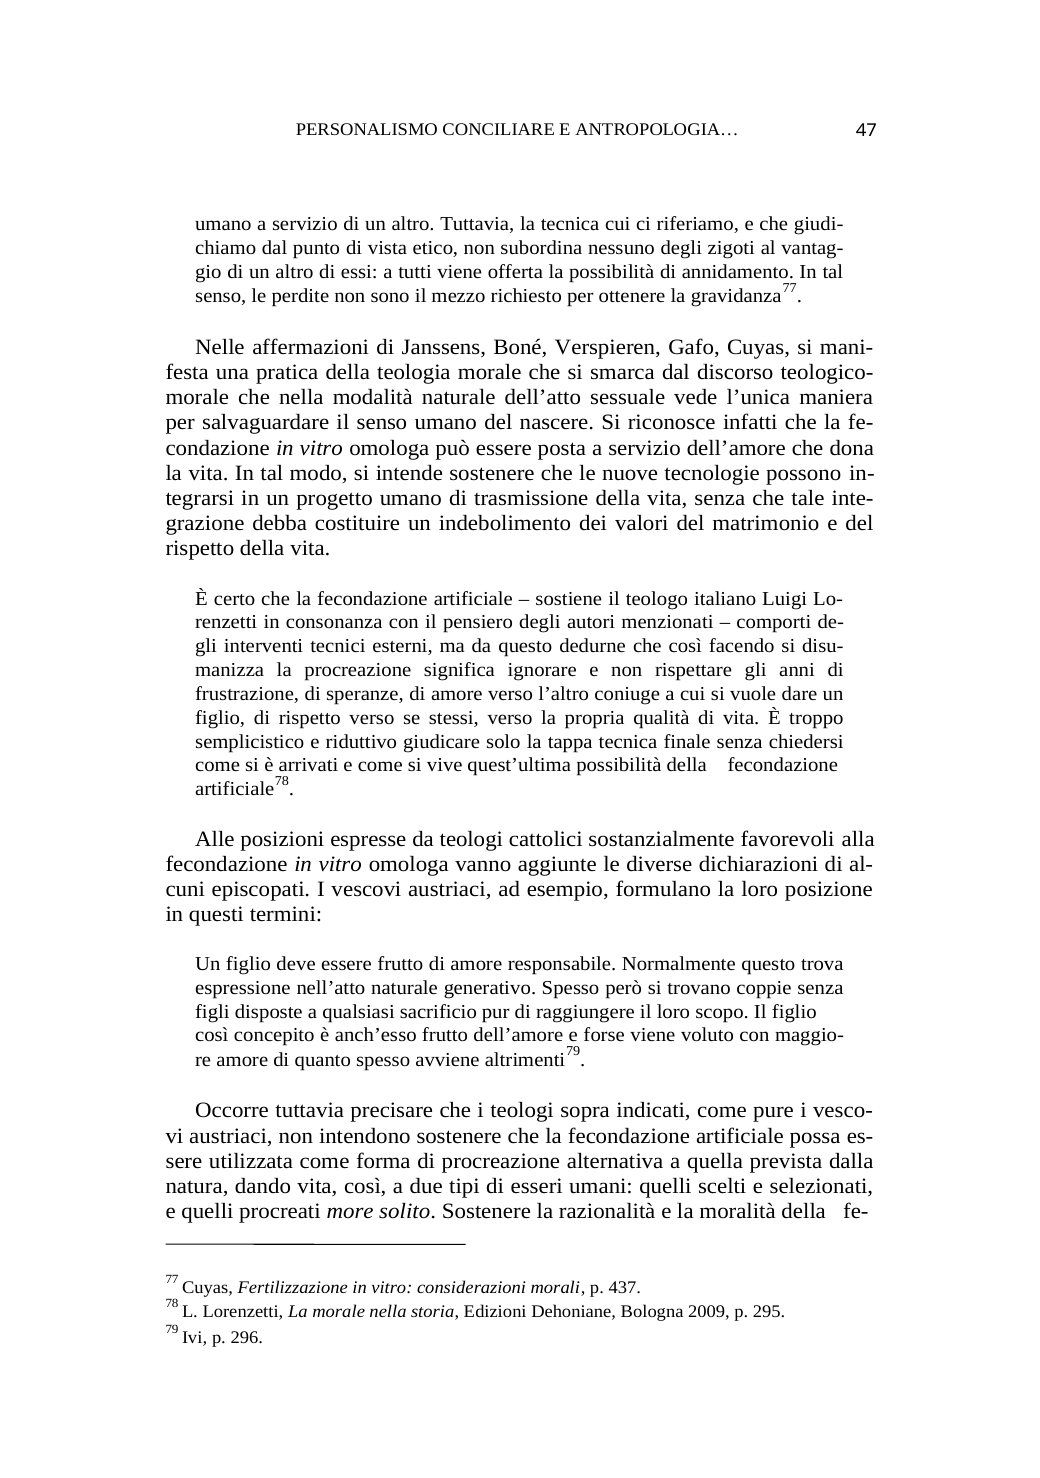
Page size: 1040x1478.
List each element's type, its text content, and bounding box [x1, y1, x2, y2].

text umano a servizio di un altro. Tuttavia, la tecnica cui ci riferiamo, e che giudi- chiamo dal punto di vista etico, non subordina nessuno degli zigoti al vantag- gio di un altro di essi: a tutti viene offerta la possibilità di annidamento. In tal senso, le perdite non sono il mezzo richiesto per ottenere la gravidanza77. [195, 212, 845, 307]
text Alle posizioni espresse da teologi cattolici sostanzialmente favorevoli alla fecondazione in vitro omologa vanno aggiunte le diverse dichiarazioni di al- cuni episcopati. I vescovi austriaci, ad esempio, formulano la loro posizione in questi termini: [165, 826, 874, 926]
text Un figlio deve essere frutto di amore responsabile. Normalmente questo trova espressione nell’atto naturale generativo. Spesso però si trovano coppie senza figli disposte a qualsiasi sacrificio pur di raggiungere il loro scopo. Il figlio [195, 952, 845, 1023]
text artificiale78. [195, 777, 896, 800]
text così concepito è anch’esso frutto dell’amore e forse viene voluto con maggio- re amore di quanto spesso avviene altrimenti79. [195, 1026, 845, 1070]
text Occorre tuttavia precisare che i teologi sopra indicati, come pure i vesco- vi austriaci, non intendono sostenere che la fecondazione artificiale possa es- sere utilizzata come forma di procreazione alternativa a quella prevista dalla natura, dando vita, così, a due tipi di esseri umani: quelli scelti e selezionati, e quelli procreati more solito. Sostenere la razionalità e la moralità della fe- [165, 1097, 875, 1223]
text 77 Cuyas, Fertilizzazione in vitro: considerazioni morali, p. 437. [165, 1274, 896, 1298]
text È certo che la fecondazione artificiale – sostiene il teologo italiano Luigi Lo- renzetti in consonanza con il pensiero degli autori menzionati – comporti de- gli interventi tecnici esterni, ma da questo dedurne che così facendo si disu- manizza la procreazione significa ignorare e non rispettare gli anni di frustrazione, di speranze, di amore verso l’altro coniuge a cui si vuole dare un figlio, di rispetto verso se stessi, verso la propria qualità di vita. È troppo semplicistico e riduttivo giudicare solo la tappa tecnica finale senza chiedersi come si è arrivati e come si vive quest’ultima possibilità della fecondazione [195, 586, 845, 776]
text 79 Ivi, p. 296. [165, 1322, 896, 1347]
text Nelle affermazioni di Janssens, Boné, Verspieren, Gafo, Cuyas, si mani- festa una pratica della teologia morale che si smarca dal discorso teologico- morale che nella modalità naturale dell’atto sessuale vede l’unica maniera per salvaguardare il senso umano del nascere. Si riconosce infatti che la fe- condazione in vitro omologa può essere posta a servizio dell’amore che dona la vita. In tal modo, si intende sostenere che le nuove tecnologie possono in- tegrarsi in un progetto umano di trasmissione della vita, senza che tale inte- grazione debba costituire un indebolimento dei valori del matrimonio e del rispetto della vita. [165, 334, 875, 561]
text 78 L. Lorenzetti, La morale nella storia, Edizioni Dehoniane, Bologna 2009, p. 295. [165, 1298, 896, 1322]
